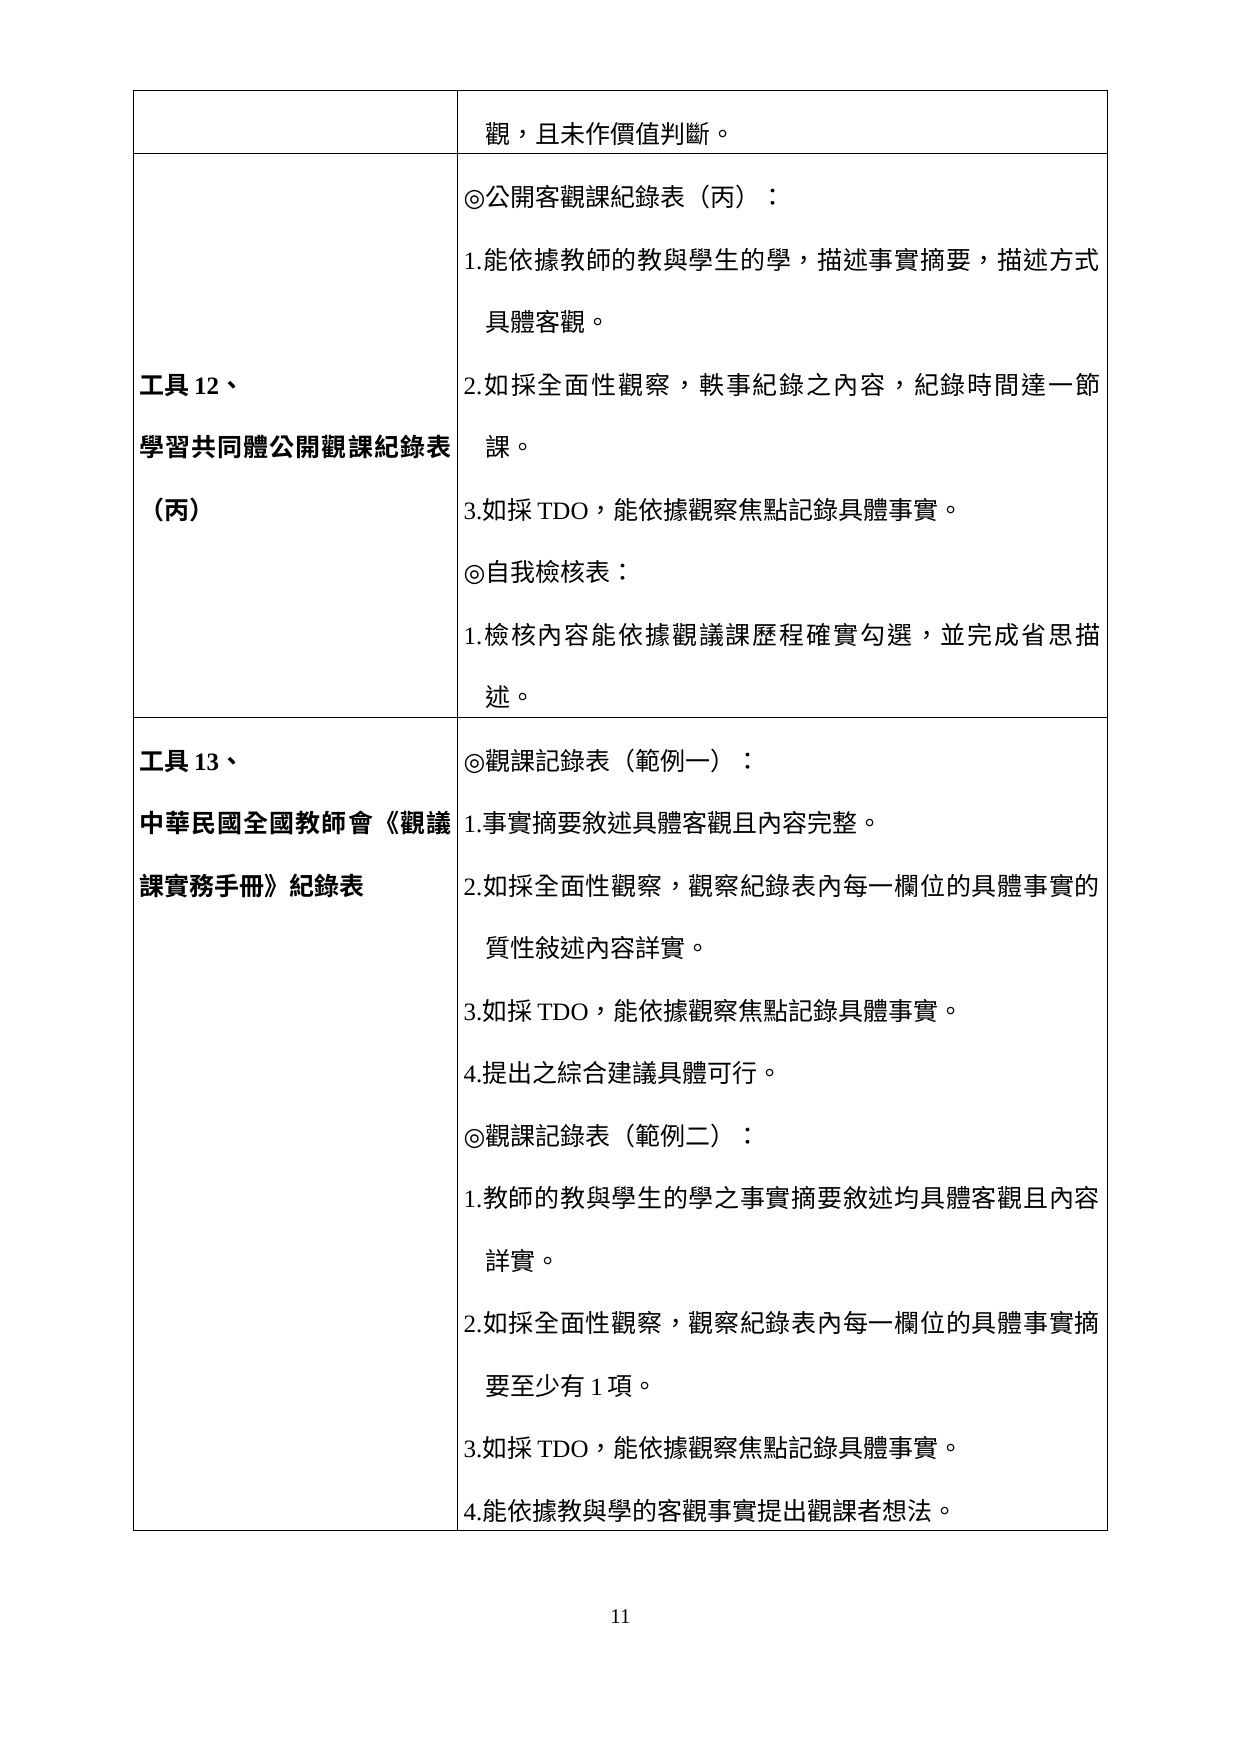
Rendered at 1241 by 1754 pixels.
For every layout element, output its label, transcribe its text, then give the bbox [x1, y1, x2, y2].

table_cell [134, 91, 457, 153]
table_cell 工具12、 學習共同體公開觀課紀錄表（丙） [134, 154, 457, 717]
table_cell 觀，且未作價值判斷。 [458, 91, 1107, 153]
table_cell ◎觀課記錄表（範例一）： 1.事實摘要敘述具體客觀且內容完整。 2.如採全面性觀察，觀察紀錄表內每一欄位的具體事實的質性敍述內容詳實。 3.如採TDO，能依據觀察焦點記錄具體事實。 4.提出之綜合建議具體可行。 ◎觀課記錄表（範例二）： 1.教師的教與學生的學之事實摘要敘述均具體客觀且內容詳實。 2.如採全面性觀察，觀察紀錄表內每一欄位的具體事實摘要至少有1項。 3.如採TDO，能依據觀察焦點記錄具體事實。 4.能依據教與學的客觀事實提出觀課者想法。 [458, 718, 1107, 1530]
table_cell 工具13、 中華民國全國教師會《觀議課實務手冊》紀錄表 [134, 718, 457, 1530]
table_cell ◎公開客觀課紀錄表（丙）： 1.能依據教師的教與學生的學，描述事實摘要，描述方式具體客觀。 2.如採全面性觀察，軼事紀錄之內容，紀錄時間達一節課。 3.如採TDO，能依據觀察焦點記錄具體事實。 ◎自我檢核表： 1.檢核內容能依據觀議課歷程確實勾選，並完成省思描述。 [458, 154, 1107, 717]
